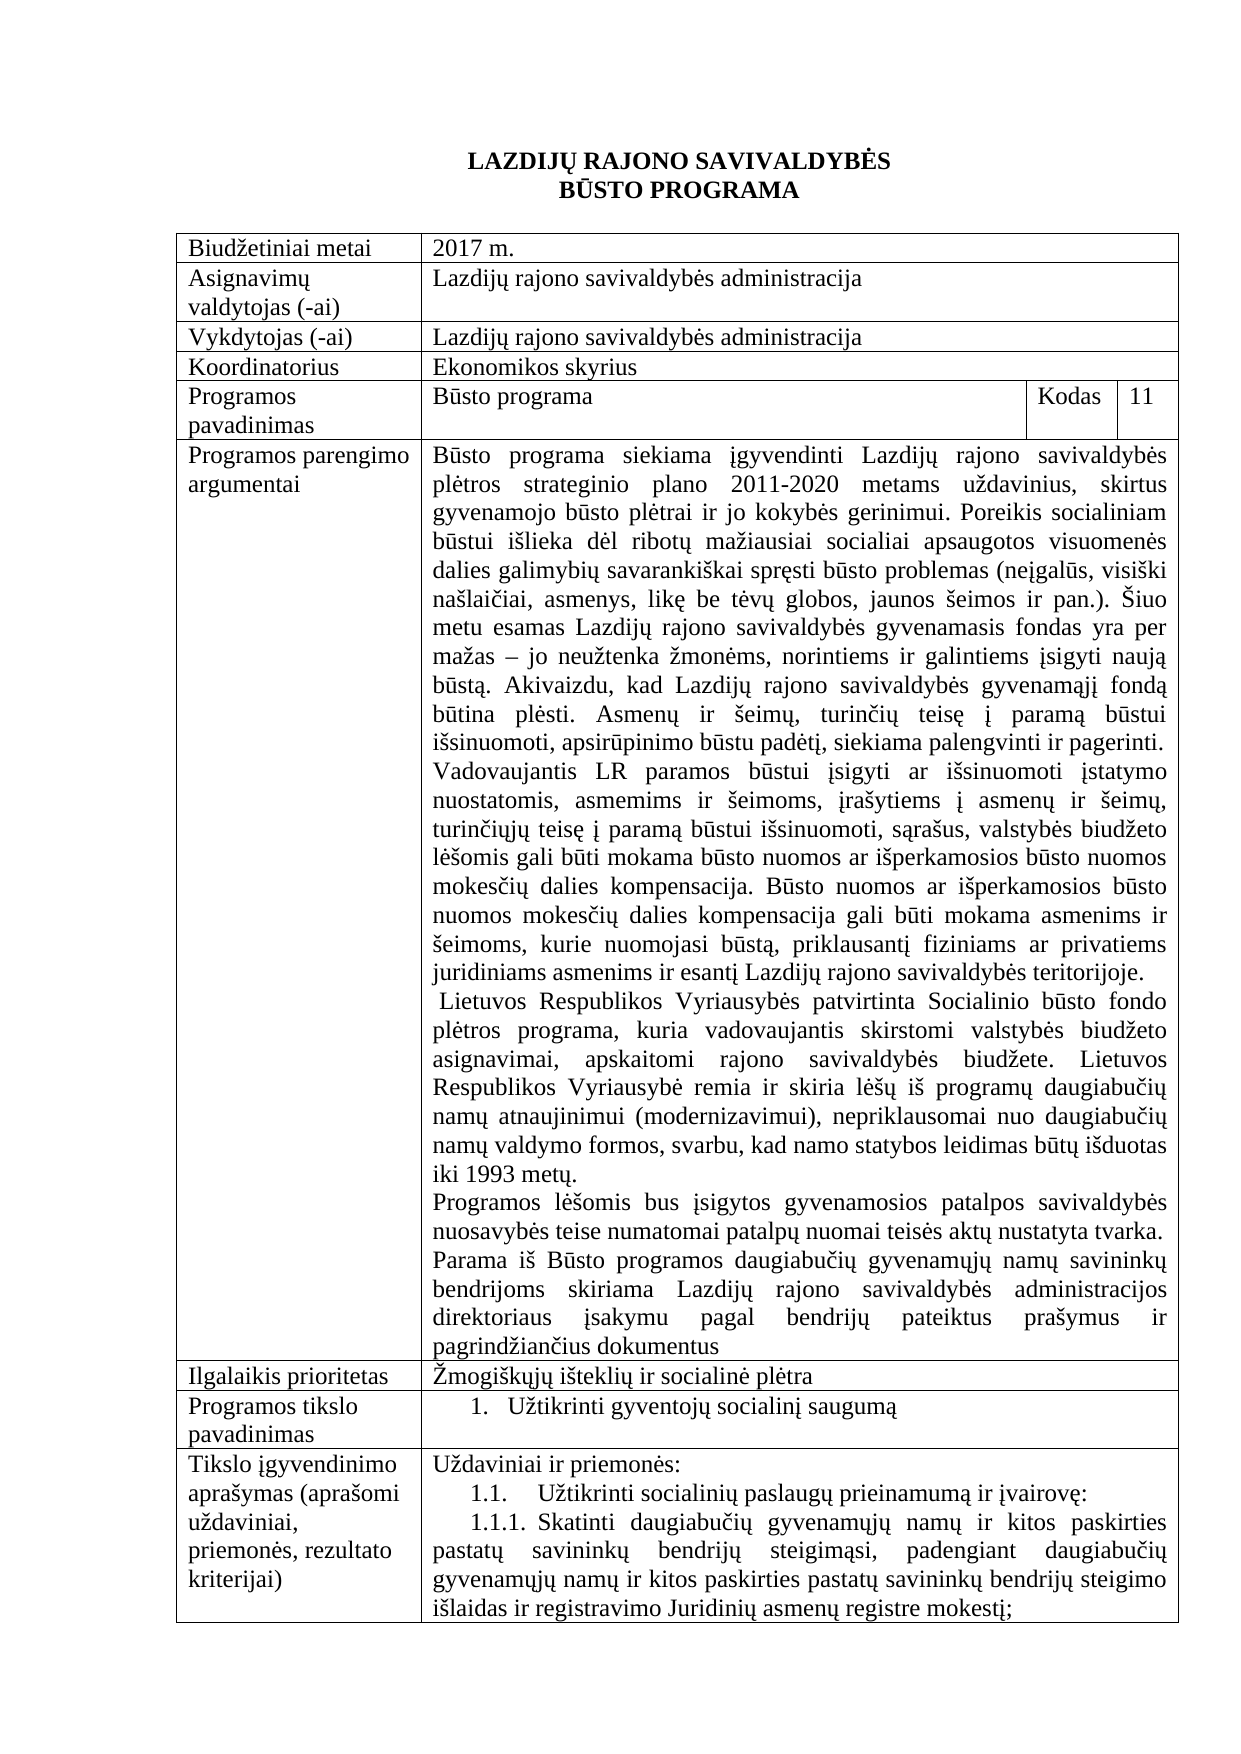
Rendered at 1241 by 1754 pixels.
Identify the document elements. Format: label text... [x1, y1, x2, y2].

table_cell Ilgalaikis prioritetas [177, 1361, 421, 1390]
table_cell 11 [1118, 381, 1178, 439]
table_cell Kodas [1027, 381, 1117, 439]
table_cell Lazdijų rajono savivaldybės administracija [422, 322, 1178, 351]
table_cell Būsto programa [422, 381, 1026, 439]
table_cell Programos tikslo pavadinimas [177, 1391, 421, 1448]
table_cell Uždaviniai ir priemonės: 1.1. Užtikrinti socialinių paslaugų prieinamumą ir įvairovę: 1.1.1. Skatinti daugiabučių gyvenamųjų namų ir kitos paskirties pastatų savininkų bendrijų steigimąsi, padengiant daugiabučių gyvenamųjų namų ir kitos paskirties pastatų savininkų bendrijų steigimo išlaidas ir registravimo Juridinių asmenų registre mokestį; [422, 1449, 1178, 1622]
table_cell Žmogiškųjų išteklių ir socialinė plėtra [422, 1361, 1178, 1390]
table_cell Ekonomikos skyrius [422, 352, 1178, 380]
table_cell Programos parengimo argumentai [177, 440, 421, 1360]
table_cell 1. Užtikrinti gyventojų socialinį saugumą [422, 1391, 1178, 1448]
table_cell Asignavimų valdytojas (-ai) [177, 263, 421, 321]
table_cell Programos pavadinimas [177, 381, 421, 439]
table_header Biudžetiniai metai [177, 234, 421, 262]
table_header 2017 m. [422, 234, 1178, 262]
table_cell Vykdytojas (-ai) [177, 322, 421, 351]
table_cell Tikslo įgyvendinimo aprašymas (aprašomi uždaviniai, priemonės, rezultato kriterijai) [177, 1449, 421, 1622]
text LAZDIJŲ RAJONO SAVIVALDYBĖS [177, 146, 1181, 175]
text BŪSTO PROGRAMA [177, 175, 1181, 204]
table_cell Lazdijų rajono savivaldybės administracija [422, 263, 1178, 321]
table_cell Koordinatorius [177, 352, 421, 380]
table_cell Būsto programa siekiama įgyvendinti Lazdijų rajono savivaldybės plėtros strateginio plano 2011-2020 metams uždavinius, skirtus gyvenamojo būsto plėtrai ir jo kokybės gerinimui. Poreikis socialiniam būstui išlieka dėl ribotų mažiausiai socialiai apsaugotos visuomenės dalies galimybių savarankiškai spręsti būsto problemas (neįgalūs, visiški našlaičiai, asmenys, likę be tėvų globos, jaunos šeimos ir pan.). Šiuo metu esamas Lazdijų rajono savivaldybės gyvenamasis fondas yra per mažas – jo neužtenka žmonėms, norintiems ir galintiems įsigyti naują būstą. Akivaizdu, kad Lazdijų rajono savivaldybės gyvenamąjį fondą būtina plėsti. Asmenų ir šeimų, turinčių teisę į paramą būstui išsinuomoti, apsirūpinimo būstu padėtį, siekiama palengvinti ir pagerinti. Vadovaujantis LR paramos būstui įsigyti ar išsinuomoti įstatymo nuostatomis, asmemims ir šeimoms, įrašytiems į asmenų ir šeimų, turinčiųjų teisę į paramą būstui išsinuomoti, sąrašus, valstybės biudžeto lėšomis gali būti mokama būsto nuomos ar išperkamosios būsto nuomos mokesčių dalies kompensacija. Būsto nuomos ar išperkamosios būsto nuomos mokesčių dalies kompensacija gali būti mokama asmenims ir šeimoms, kurie nuomojasi būstą, priklausantį fiziniams ar privatiems juridiniams asmenims ir esantį Lazdijų rajono savivaldybės teritorijoje. Lietuvos Respublikos Vyriausybės patvirtinta Socialinio būsto fondo plėtros programa, kuria vadovaujantis skirstomi valstybės biudžeto asignavimai, apskaitomi rajono savivaldybės biudžete. Lietuvos Respublikos Vyriausybė remia ir skiria lėšų iš programų daugiabučių namų atnaujinimui (modernizavimui), nepriklausomai nuo daugiabučių namų valdymo formos, svarbu, kad namo statybos leidimas būtų išduotas iki 1993 metų. Programos lėšomis bus įsigytos gyvenamosios patalpos savivaldybės nuosavybės teise numatomai patalpų nuomai teisės aktų nustatyta tvarka. Parama iš Būsto programos daugiabučių gyvenamųjų namų savininkų bendrijoms skiriama Lazdijų rajono savivaldybės administracijos direktoriaus įsakymu pagal bendrijų pateiktus prašymus ir pagrindžiančius dokumentus [422, 440, 1178, 1360]
